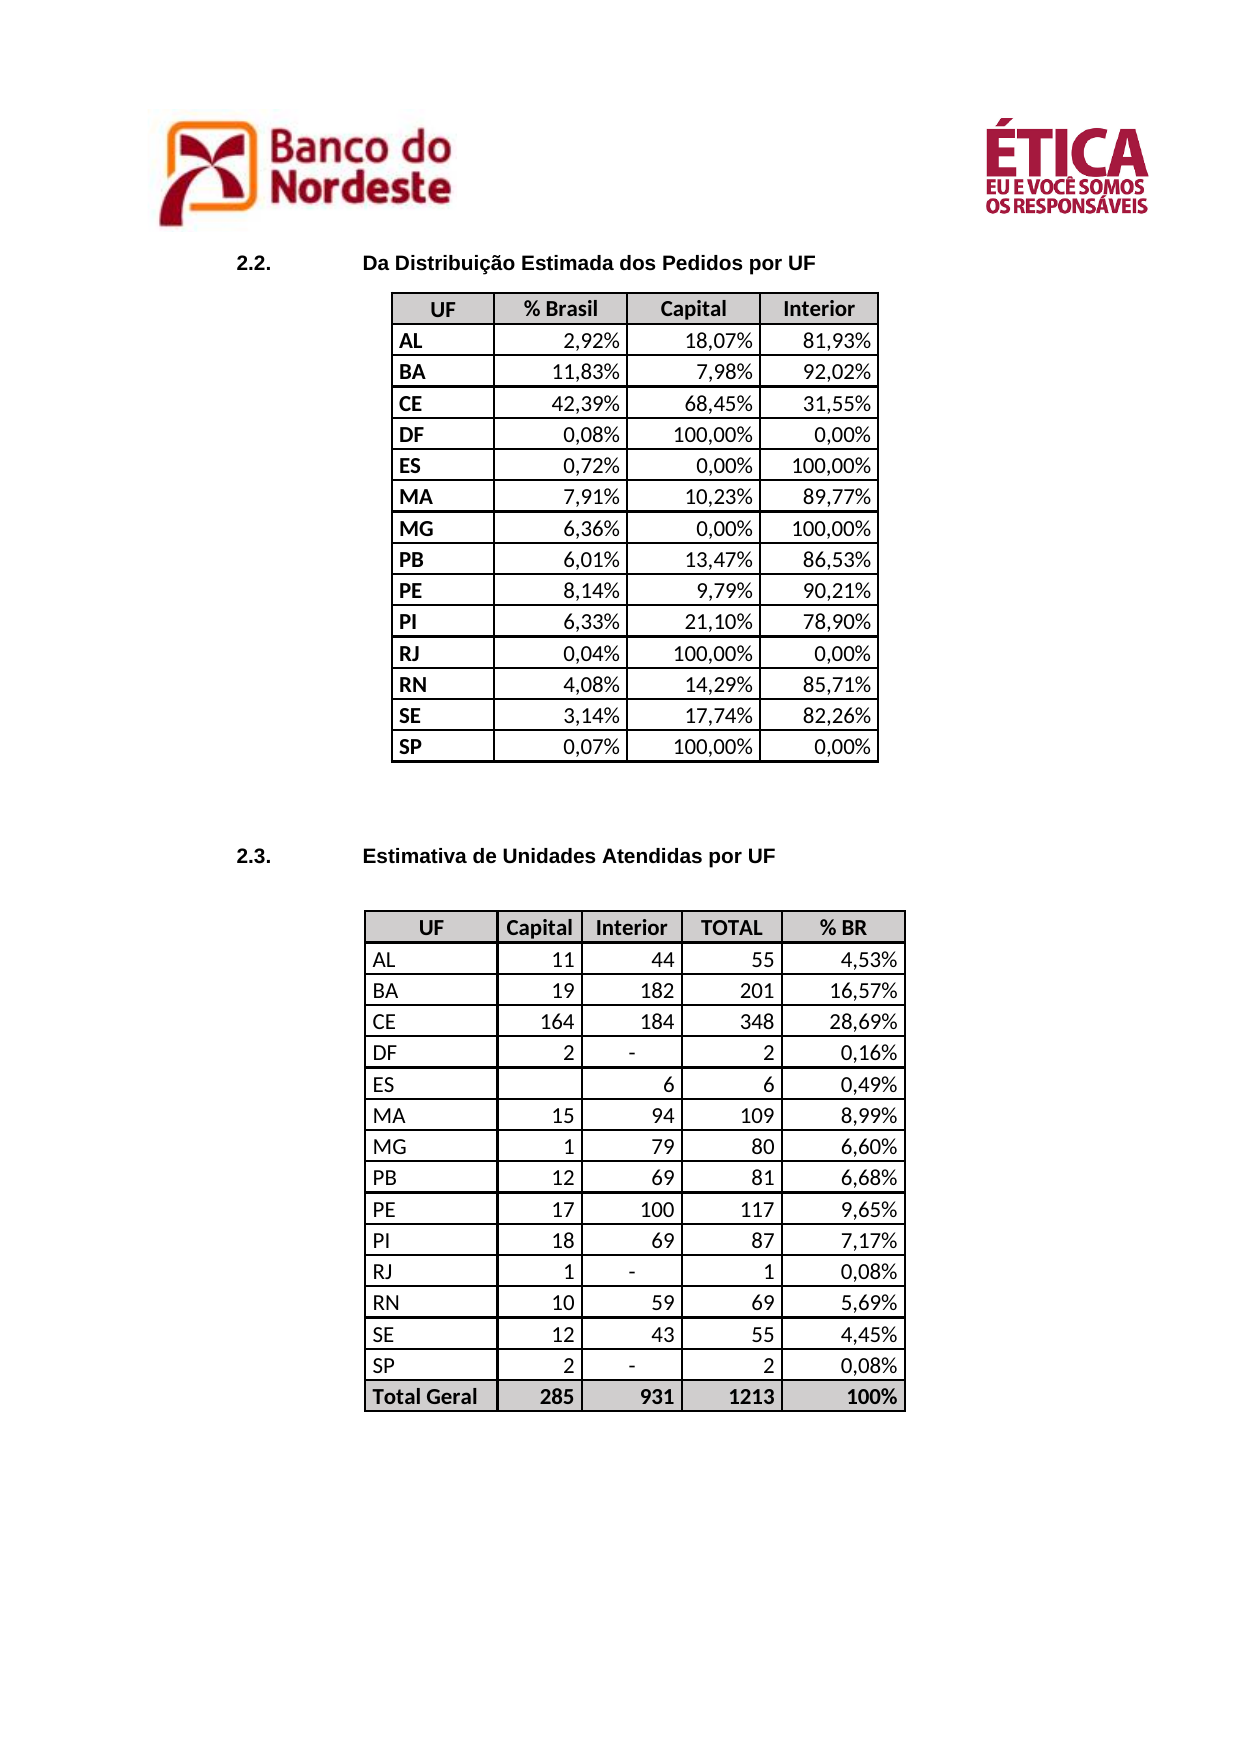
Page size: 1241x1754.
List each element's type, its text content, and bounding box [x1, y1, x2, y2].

table_cell 6,36% [495, 513, 626, 542]
table_cell 89,77% [761, 481, 877, 510]
table_cell BA [366, 975, 496, 1004]
table_cell 12 [499, 1162, 581, 1191]
table_cell 117 [683, 1194, 781, 1223]
table_cell 4,08% [495, 669, 626, 698]
table_cell 164 [499, 1006, 581, 1035]
table_header Interior [583, 912, 681, 941]
table_header UF [366, 912, 496, 941]
table_cell 0,72% [495, 450, 626, 479]
table_header UF [393, 294, 493, 323]
table_cell 931 [583, 1381, 681, 1410]
table_cell 55 [683, 944, 781, 973]
table_cell 69 [583, 1162, 681, 1191]
table_cell 6,33% [495, 606, 626, 635]
list Da Distribuição Estimada dos Pedidos por UF [236, 251, 1093, 275]
table_cell 2 [499, 1037, 581, 1066]
table_cell MG [393, 513, 493, 542]
table_cell 6 [683, 1069, 781, 1098]
table_cell 100,00% [628, 638, 759, 667]
table_cell 100,00% [761, 450, 877, 479]
list Estimativa de Unidades Atendidas por UF [236, 844, 1122, 868]
table_cell 285 [499, 1381, 581, 1410]
table_header % Brasil [495, 294, 626, 323]
table_cell PE [393, 575, 493, 604]
table_cell PI [366, 1225, 496, 1254]
table_cell 82,26% [761, 700, 877, 729]
table_cell 4,45% [783, 1319, 904, 1348]
table_cell RN [366, 1287, 496, 1316]
table_cell 92,02% [761, 356, 877, 385]
table_cell 2 [683, 1350, 781, 1379]
table_cell 9,65% [783, 1194, 904, 1223]
table_cell 18 [499, 1225, 581, 1254]
table_cell 5,69% [783, 1287, 904, 1316]
table_cell 69 [583, 1225, 681, 1254]
table_cell - [583, 1256, 681, 1285]
table_cell MA [366, 1100, 496, 1129]
table_cell 201 [683, 975, 781, 1004]
table_cell 14,29% [628, 669, 759, 698]
table_cell 17,74% [628, 700, 759, 729]
table_cell 13,47% [628, 544, 759, 573]
table_cell 2 [683, 1037, 781, 1066]
table_cell 0,49% [783, 1069, 904, 1098]
table_cell CE [366, 1006, 496, 1035]
table_cell PE [366, 1194, 496, 1223]
table_cell 17 [499, 1194, 581, 1223]
table_cell PB [393, 544, 493, 573]
table_cell 15 [499, 1100, 581, 1129]
table_cell 18,07% [628, 325, 759, 354]
table_cell RJ [366, 1256, 496, 1285]
table_cell 0,00% [761, 731, 877, 760]
table_cell DF [366, 1037, 496, 1066]
table_cell DF [393, 419, 493, 448]
table_cell 0,07% [495, 731, 626, 760]
table_cell 16,57% [783, 975, 904, 1004]
table_cell 0,00% [628, 513, 759, 542]
table_cell 90,21% [761, 575, 877, 604]
table_cell 79 [583, 1131, 681, 1160]
table_cell [499, 1069, 581, 1098]
table_cell 86,53% [761, 544, 877, 573]
table_cell BA [393, 356, 493, 385]
table_header % BR [783, 912, 904, 941]
table_cell MA [393, 481, 493, 510]
table_cell 81,93% [761, 325, 877, 354]
table_cell 85,71% [761, 669, 877, 698]
table_cell 69 [683, 1287, 781, 1316]
table_cell SE [366, 1319, 496, 1348]
table_cell 100,00% [628, 419, 759, 448]
table_cell 11,83% [495, 356, 626, 385]
table_header Capital [628, 294, 759, 323]
table_cell 7,17% [783, 1225, 904, 1254]
table_cell 8,14% [495, 575, 626, 604]
table_cell 109 [683, 1100, 781, 1129]
table_cell 55 [683, 1319, 781, 1348]
table_cell 6,01% [495, 544, 626, 573]
picture [147, 109, 459, 236]
table_cell 182 [583, 975, 681, 1004]
table_cell 87 [683, 1225, 781, 1254]
table_cell 100,00% [761, 513, 877, 542]
table_cell 184 [583, 1006, 681, 1035]
table_cell 42,39% [495, 388, 626, 417]
table_cell 10,23% [628, 481, 759, 510]
table_cell 59 [583, 1287, 681, 1316]
table_cell CE [393, 388, 493, 417]
table_cell 3,14% [495, 700, 626, 729]
table_cell 94 [583, 1100, 681, 1129]
table_cell RJ [393, 638, 493, 667]
table_cell 9,79% [628, 575, 759, 604]
table_cell 0,08% [783, 1256, 904, 1285]
table_cell 2 [499, 1350, 581, 1379]
table_cell 81 [683, 1162, 781, 1191]
table_cell 19 [499, 975, 581, 1004]
table_cell 10 [499, 1287, 581, 1316]
table_cell 6,68% [783, 1162, 904, 1191]
table_cell 0,00% [761, 419, 877, 448]
table_cell SP [393, 731, 493, 760]
table_cell 6 [583, 1069, 681, 1098]
table_cell 31,55% [761, 388, 877, 417]
table_cell PB [366, 1162, 496, 1191]
table_cell PI [393, 606, 493, 635]
table_cell 1213 [683, 1381, 781, 1410]
table_cell 6,60% [783, 1131, 904, 1160]
table_cell Total Geral [366, 1381, 496, 1410]
table_cell 78,90% [761, 606, 877, 635]
table_cell 7,91% [495, 481, 626, 510]
table_cell 0,16% [783, 1037, 904, 1066]
table_cell 100% [783, 1381, 904, 1410]
table_cell - [583, 1037, 681, 1066]
table_cell 28,69% [783, 1006, 904, 1035]
table_cell 80 [683, 1131, 781, 1160]
table_header TOTAL [683, 912, 781, 941]
table_cell - [583, 1350, 681, 1379]
table_cell 21,10% [628, 606, 759, 635]
table_cell 43 [583, 1319, 681, 1348]
table_cell AL [393, 325, 493, 354]
table_cell ES [393, 450, 493, 479]
table_cell AL [366, 944, 496, 973]
table_cell 100 [583, 1194, 681, 1223]
picture [946, 102, 1189, 221]
table_cell 1 [683, 1256, 781, 1285]
table_header Capital [499, 912, 581, 941]
table_cell RN [393, 669, 493, 698]
table_cell 2,92% [495, 325, 626, 354]
table_cell 0,00% [628, 450, 759, 479]
table_cell 100,00% [628, 731, 759, 760]
table_cell 68,45% [628, 388, 759, 417]
table_cell SP [366, 1350, 496, 1379]
table_cell 1 [499, 1131, 581, 1160]
table_cell 44 [583, 944, 681, 973]
table_cell 12 [499, 1319, 581, 1348]
table_cell MG [366, 1131, 496, 1160]
table_cell 0,08% [495, 419, 626, 448]
table_cell 1 [499, 1256, 581, 1285]
table_cell SE [393, 700, 493, 729]
table_cell 4,53% [783, 944, 904, 973]
table_cell 7,98% [628, 356, 759, 385]
table_cell 11 [499, 944, 581, 973]
table_cell 8,99% [783, 1100, 904, 1129]
table_cell 0,08% [783, 1350, 904, 1379]
table_header Interior [761, 294, 877, 323]
table_cell 348 [683, 1006, 781, 1035]
table_cell ES [366, 1069, 496, 1098]
table_cell 0,00% [761, 638, 877, 667]
table_cell 0,04% [495, 638, 626, 667]
